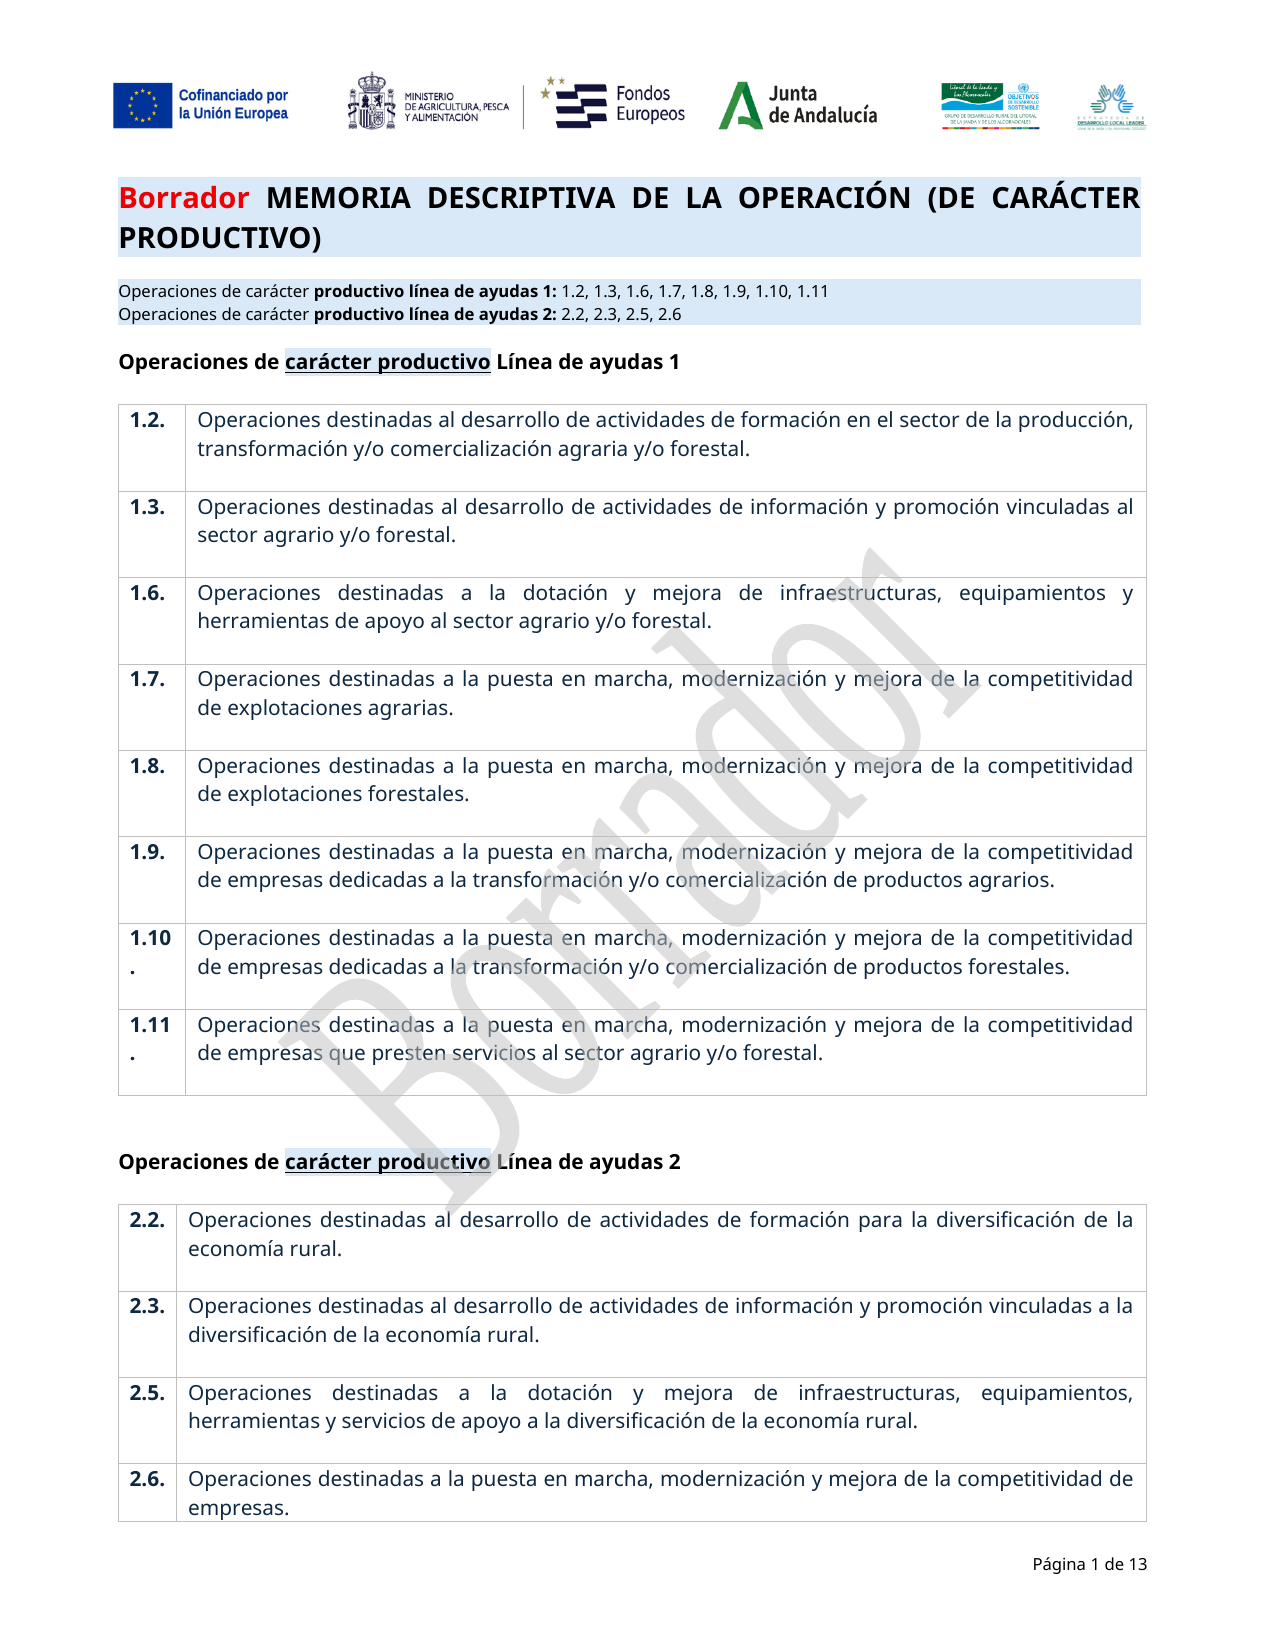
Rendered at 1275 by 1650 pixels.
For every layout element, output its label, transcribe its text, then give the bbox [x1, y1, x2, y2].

table_cell Operaciones destinadas a la puesta en marcha, modernización y mejora de la competitividad de explotaciones agrarias. [879, 665, 1146, 750]
table_cell 1.8. [119, 751, 185, 836]
table_cell Operaciones destinadas a la puesta en marcha, modernización y mejora de la competitividad de empresas dedicadas a la transformación y/o comercialización de productos forestales. [186, 924, 613, 1009]
table_cell Operaciones destinadas a la puesta en marcha, modernización y mejora de la competitividad de explotaciones forestales. [803, 751, 1146, 836]
table_cell Operaciones destinadas a la puesta en marcha, modernización y mejora de la competitividad de empresas dedicadas a la transformación y/o comercialización de productos agrarios. [692, 837, 750, 904]
table_cell Operaciones destinadas a la dotación y mejora de infraestructuras, equipamientos, herramientas y servicios de apoyo a la diversificación de la economía rural. [177, 1378, 1146, 1463]
table_cell 1.10. [119, 924, 185, 1009]
table_cell Operaciones destinadas a la dotación y mejora de infraestructuras, equipamientos y herramientas de apoyo al sector agrario y/o forestal. [186, 578, 909, 663]
text Operaciones de carácter productivo Línea de ayudas 2 [494, 1147, 1147, 1176]
table_cell 2.3. [119, 1292, 176, 1377]
table_cell Operaciones destinadas a la puesta en marcha, modernización y mejora de la competitividad de empresas dedicadas a la transformación y/o comercialización de productos agrarios. [737, 837, 1146, 922]
table_cell Operaciones destinadas a la puesta en marcha, modernización y mejora de la competitividad de empresas dedicadas a la transformación y/o comercialización de productos forestales. [556, 924, 1146, 1009]
table_cell 1.3. [119, 492, 185, 577]
table_cell 2.6. [119, 1464, 176, 1521]
table_cell Operaciones destinadas a la dotación y mejora de infraestructuras, equipamientos y herramientas de apoyo al sector agrario y/o forestal. [873, 578, 1146, 663]
table_cell Operaciones destinadas a la puesta en marcha, modernización y mejora de la competitividad de explotaciones forestales. [186, 751, 769, 836]
text Operaciones de carácter productivo línea de ayudas 2: 2.2, 2.3, 2.5, 2.6 [118, 302, 1141, 325]
table_cell Operaciones destinadas a la puesta en marcha, modernización y mejora de la competitividad de empresas dedicadas a la transformación y/o comercialización de productos forestales. [466, 961, 551, 1009]
table_cell Operaciones destinadas a la puesta en marcha, modernización y mejora de la competitividad de empresas que presten servicios al sector agrario y/o forestal. [482, 1010, 583, 1078]
table_cell Operaciones destinadas a la puesta en marcha, modernización y mejora de la competitividad de empresas que presten servicios al sector agrario y/o forestal. [318, 1010, 408, 1091]
text Operaciones de carácter productivo Línea de ayudas 1 [118, 347, 1147, 376]
table_cell 1.6. [119, 578, 185, 663]
text Borrador MEMORIA DESCRIPTIVA DE LA OPERACIÓN (DE CARÁCTER PRODUCTIVO) [118, 177, 1141, 257]
table_cell Operaciones destinadas a la puesta en marcha, modernización y mejora de la competitividad de explotaciones forestales. [718, 751, 830, 830]
table_cell Operaciones destinadas a la puesta en marcha, modernización y mejora de la competitividad de explotaciones agrarias. [789, 665, 904, 750]
table_cell Operaciones destinadas al desarrollo de actividades de información y promoción vinculadas al sector agrario y/o forestal. [186, 492, 1146, 577]
table_cell 1.11. [119, 1010, 185, 1095]
text Operaciones de carácter productivo Línea de ayudas 2 [118, 1147, 436, 1176]
table_cell Operaciones destinadas a la puesta en marcha, modernización y mejora de la competitividad de explotaciones agrarias. [713, 709, 775, 750]
table_cell Operaciones destinadas a la puesta en marcha, modernización y mejora de la competitividad de empresas dedicadas a la transformación y/o comercialización de productos agrarios. [186, 837, 627, 922]
table_cell Operaciones destinadas a la puesta en marcha, modernización y mejora de la competitividad de explotaciones agrarias. [186, 665, 723, 750]
table_cell Operaciones destinadas al desarrollo de actividades de información y promoción vinculadas a la diversificación de la economía rural. [177, 1292, 1146, 1377]
table_header 2.2. [119, 1205, 176, 1291]
table_cell Operaciones destinadas a la puesta en marcha, modernización y mejora de la competitividad de empresas que presten servicios al sector agrario y/o forestal. [186, 1010, 355, 1095]
table_cell Operaciones destinadas a la puesta en marcha, modernización y mejora de la competitividad de empresas que presten servicios al sector agrario y/o forestal. [567, 1010, 1146, 1095]
table_cell 1.9. [119, 837, 185, 922]
table_header Operaciones destinadas al desarrollo de actividades de formación en el sector de la producción, transformación y/o comercialización agraria y/o forestal. [186, 405, 1146, 491]
text Operaciones de carácter productivo Línea de ayudas 2 [438, 1147, 495, 1172]
table_header Operaciones destinadas al desarrollo de actividades de formación para la diversificación de la economía rural. [177, 1205, 1146, 1291]
table_cell Operaciones destinadas a la puesta en marcha, modernización y mejora de la competitividad de explotaciones agrarias. [717, 665, 834, 750]
table_header 1.2. [119, 405, 185, 491]
text Operaciones de carácter productivo línea de ayudas 1: 1.2, 1.3, 1.6, 1.7, 1.8, 1.9, 1.10, 1.11 [118, 279, 1141, 302]
table_cell Operaciones destinadas a la puesta en marcha, modernización y mejora de la competitividad de empresas. [177, 1464, 1146, 1521]
table_cell 2.5. [119, 1378, 176, 1463]
table_cell Operaciones destinadas a la puesta en marcha, modernización y mejora de la competitividad de empresas que presten servicios al sector agrario y/o forestal. [410, 1010, 562, 1095]
table_cell Operaciones destinadas a la puesta en marcha, modernización y mejora de la competitividad de empresas dedicadas a la transformación y/o comercialización de productos agrarios. [600, 837, 720, 922]
table_cell 1.7. [119, 665, 185, 750]
